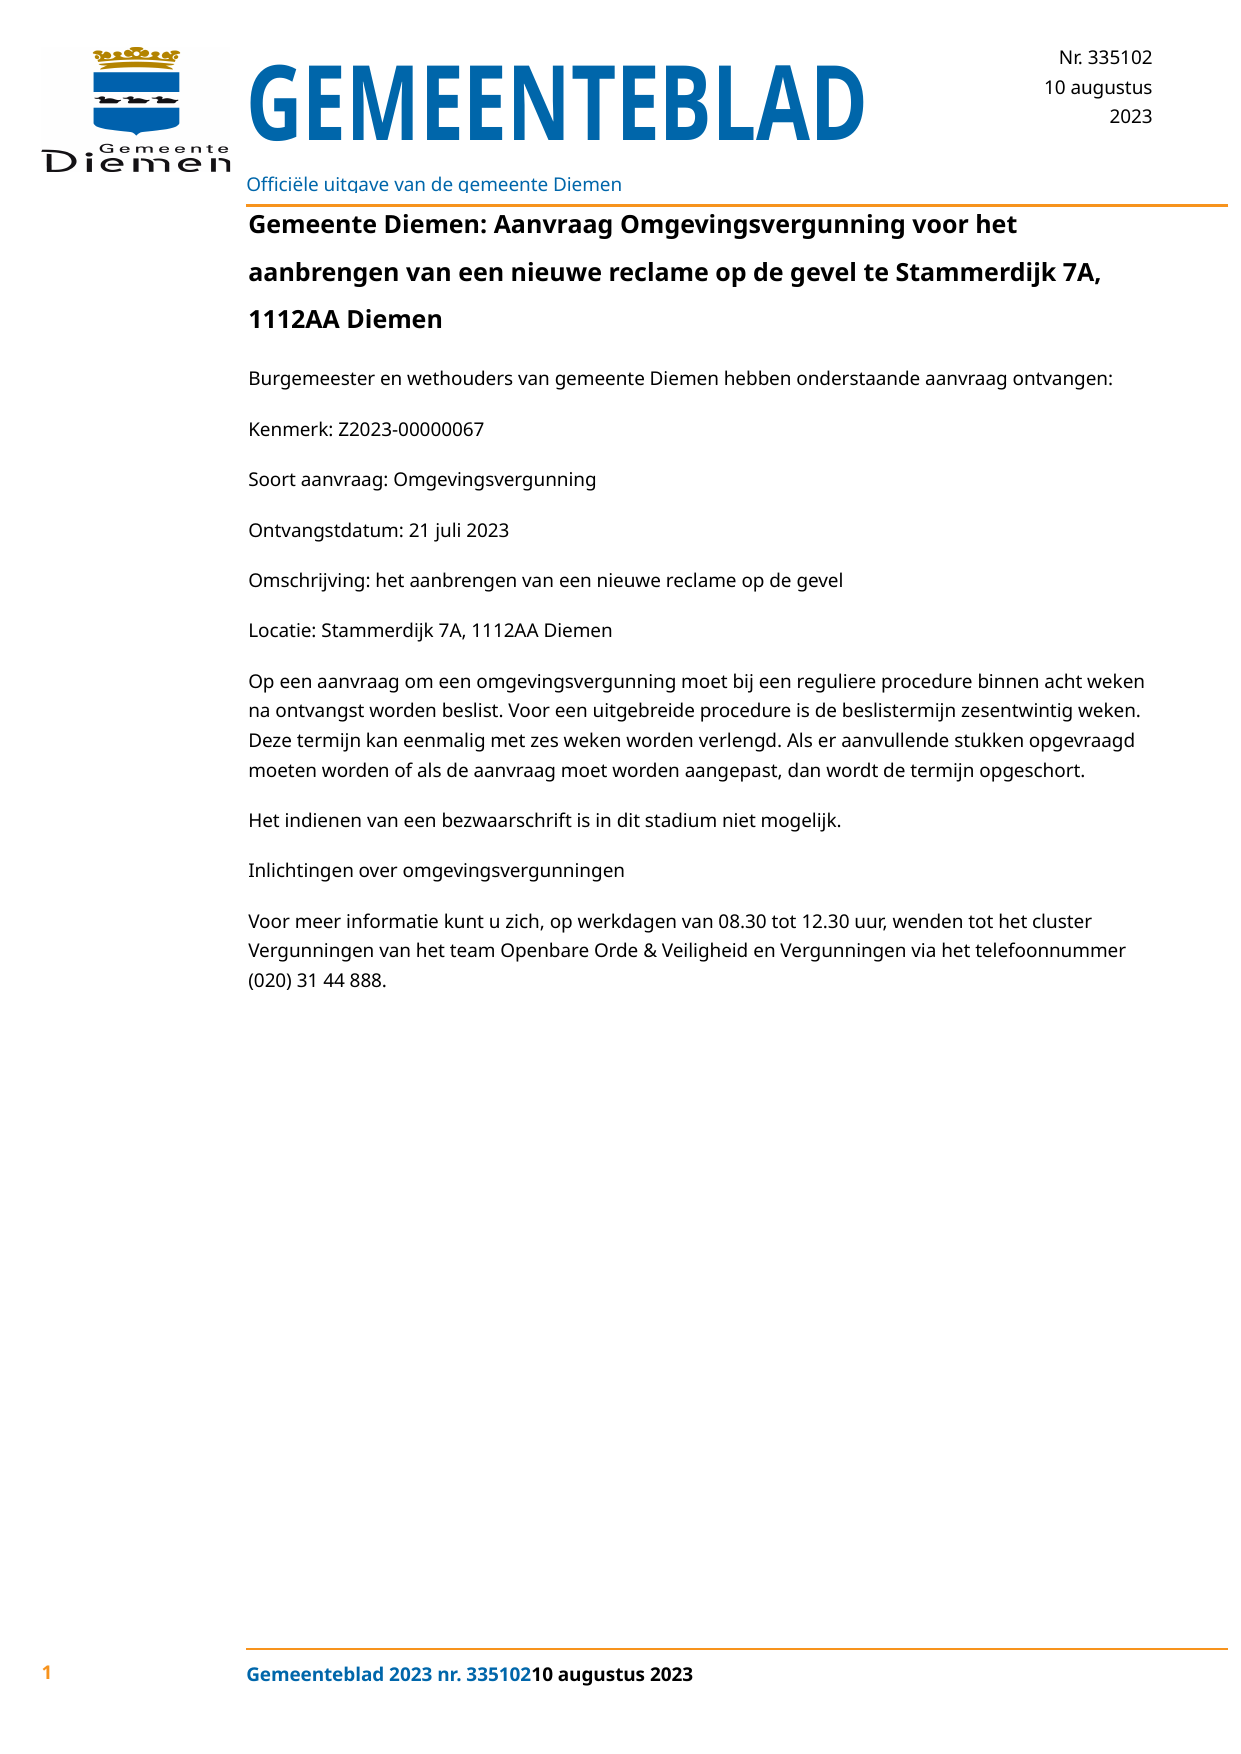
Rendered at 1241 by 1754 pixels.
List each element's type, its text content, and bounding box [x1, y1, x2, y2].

text Soort aanvraag: Omgevingsvergunning [248, 466, 1152, 492]
text Inlichtingen over omgevingsvergunningen [248, 858, 1152, 883]
text Voor meer informatie kunt u zich, op werkdagen van 08.30 tot 12.30 uur, wenden tot het cluster Vergunningen van het team Openbare Orde & Veiligheid en Vergunningen via het telefoonnummer (020) 31 44 888. [248, 908, 1152, 993]
picture [41, 47, 231, 172]
text Ontvangstdatum: 21 juli 2023 [248, 517, 1152, 542]
text Het indienen van een bezwaarschrift is in dit stadium niet mogelijk. [248, 807, 1152, 833]
text Locatie: Stammerdijk 7A, 1112AA Diemen [248, 618, 1152, 643]
text Kenmerk: Z2023-00000067 [248, 416, 1152, 442]
text Burgemeester en wethouders van gemeente Diemen hebben onderstaande aanvraag ontvangen: [248, 366, 1152, 391]
text Omschrijving: het aanbrengen van een nieuwe reclame op de gevel [248, 567, 1152, 593]
text Gemeente Diemen: Aanvraag Omgevingsvergunning voor het aanbrengen van een nieuwe reclame op de gevel te Stammerdijk 7A, 1112AA Diemen [248, 207, 1152, 336]
text Op een aanvraag om een omgevingsvergunning moet bij een reguliere procedure binnen acht weken na ontvangst worden beslist. Voor een uitgebreide procedure is de beslistermijn zesentwintig weken. Deze termijn kan eenmalig met zes weken worden verlengd. Als er aanvullende stukken opgevraagd moeten worden of als de aanvraag moet worden aangepast, dan wordt de termijn opgeschort. [248, 668, 1152, 782]
